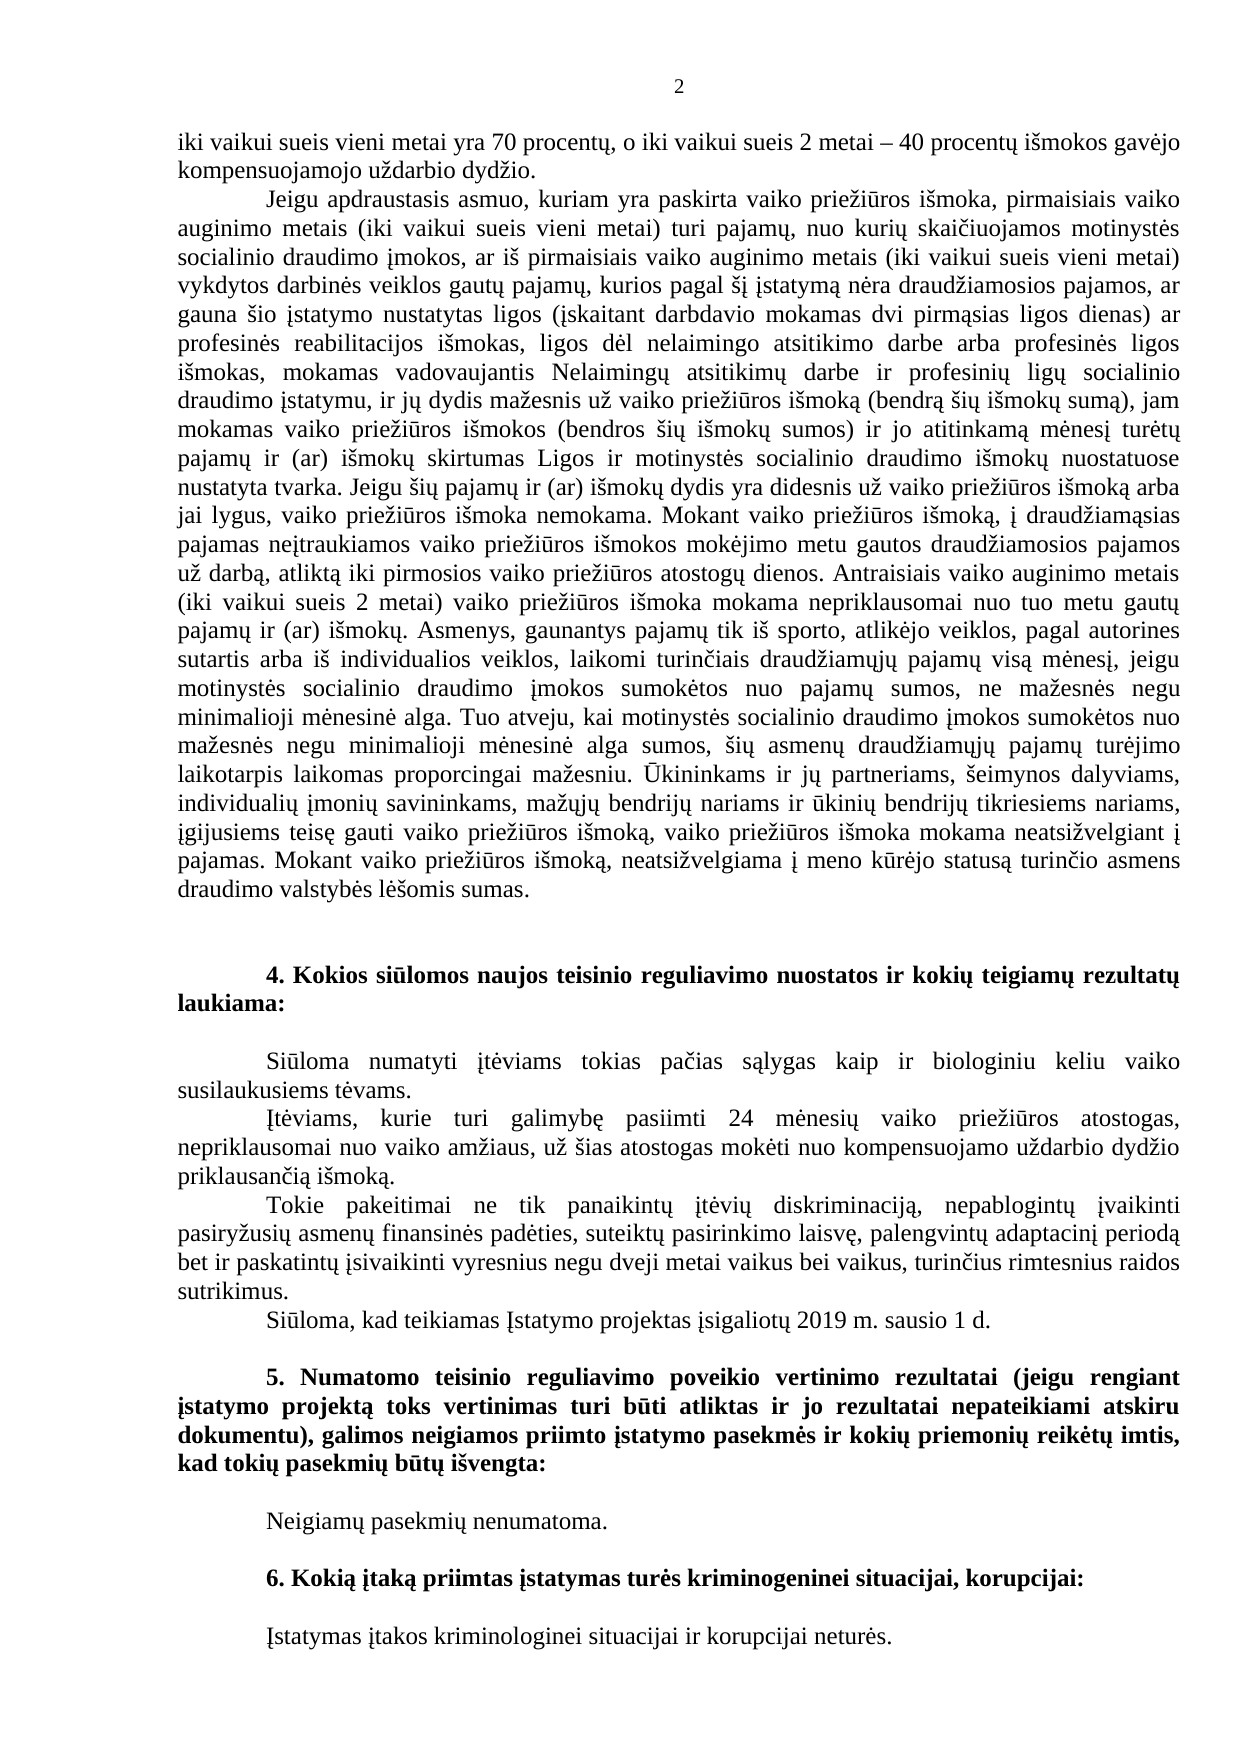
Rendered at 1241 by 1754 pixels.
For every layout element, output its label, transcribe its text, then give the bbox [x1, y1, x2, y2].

text Siūloma, kad teikiamas Įstatymo projektas įsigaliotų 2019 m. sausio 1 d. [177, 1305, 1181, 1333]
text 6. Kokią įtaką priimtas įstatymas turės kriminogeninei situacijai, korupcijai: [177, 1563, 1181, 1592]
text Įtėviams, kurie turi galimybę pasiimti 24 mėnesių vaiko priežiūros atostogas, nepriklausomai nuo vaiko amžiaus, už šias atostogas mokėti nuo kompensuojamo uždarbio dydžio priklausančią išmoką. [177, 1103, 1181, 1190]
text Siūloma numatyti įtėviams tokias pačias sąlygas kaip ir biologiniu keliu vaiko susilaukusiems tėvams. [177, 1046, 1181, 1103]
text iki vaikui sueis vieni metai yra 70 procentų, o iki vaikui sueis 2 metai – 40 procentų išmokos gavėjo kompensuojamojo uždarbio dydžio. [177, 127, 1181, 184]
text 5. Numatomo teisinio reguliavimo poveikio vertinimo rezultatai (jeigu rengiant įstatymo projektą toks vertinimas turi būti atliktas ir jo rezultatai nepateikiami atskiru dokumentu), galimos neigiamos priimto įstatymo pasekmės ir kokių priemonių reikėtų imtis, kad tokių pasekmių būtų išvengta: [177, 1362, 1181, 1477]
text Jeigu apdraustasis asmuo, kuriam yra paskirta vaiko priežiūros išmoka, pirmaisiais vaiko auginimo metais (iki vaikui sueis vieni metai) turi pajamų, nuo kurių skaičiuojamos motinystės socialinio draudimo įmokos, ar iš pirmaisiais vaiko auginimo metais (iki vaikui sueis vieni metai) vykdytos darbinės veiklos gautų pajamų, kurios pagal šį įstatymą nėra draudžiamosios pajamos, ar gauna šio įstatymo nustatytas ligos (įskaitant darbdavio mokamas dvi pirmąsias ligos dienas) ar profesinės reabilitacijos išmokas, ligos dėl nelaimingo atsitikimo darbe arba profesinės ligos išmokas, mokamas vadovaujantis Nelaimingų atsitikimų darbe ir profesinių ligų socialinio draudimo įstatymu, ir jų dydis mažesnis už vaiko priežiūros išmoką (bendrą šių išmokų sumą), jam mokamas vaiko priežiūros išmokos (bendros šių išmokų sumos) ir jo atitinkamą mėnesį turėtų pajamų ir (ar) išmokų skirtumas Ligos ir motinystės socialinio draudimo išmokų nuostatuose nustatyta tvarka. Jeigu šių pajamų ir (ar) išmokų dydis yra didesnis už vaiko priežiūros išmoką arba jai lygus, vaiko priežiūros išmoka nemokama. Mokant vaiko priežiūros išmoką, į draudžiamąsias pajamas neįtraukiamos vaiko priežiūros išmokos mokėjimo metu gautos draudžiamosios pajamos už darbą, atliktą iki pirmosios vaiko priežiūros atostogų dienos. Antraisiais vaiko auginimo metais (iki vaikui sueis 2 metai) vaiko priežiūros išmoka mokama nepriklausomai nuo tuo metu gautų pajamų ir (ar) išmokų. Asmenys, gaunantys pajamų tik iš sporto, atlikėjo veiklos, pagal autorines sutartis arba iš individualios veiklos, laikomi turinčiais draudžiamųjų pajamų visą mėnesį, jeigu motinystės socialinio draudimo įmokos sumokėtos nuo pajamų sumos, ne mažesnės negu minimalioji mėnesinė alga. Tuo atveju, kai motinystės socialinio draudimo įmokos sumokėtos nuo mažesnės negu minimalioji mėnesinė alga sumos, šių asmenų draudžiamųjų pajamų turėjimo laikotarpis laikomas proporcingai mažesniu. Ūkininkams ir jų partneriams, šeimynos dalyviams, individualių įmonių savininkams, mažųjų bendrijų nariams ir ūkinių bendrijų tikriesiems nariams, įgijusiems teisę gauti vaiko priežiūros išmoką, vaiko priežiūros išmoka mokama neatsižvelgiant į pajamas. Mokant vaiko priežiūros išmoką, neatsižvelgiama į meno kūrėjo statusą turinčio asmens draudimo valstybės lėšomis sumas. [177, 184, 1181, 903]
text Neigiamų pasekmių nenumatoma. [177, 1506, 1181, 1535]
text Tokie pakeitimai ne tik panaikintų įtėvių diskriminaciją, nepablogintų įvaikinti pasiryžusių asmenų finansinės padėties, suteiktų pasirinkimo laisvę, palengvintų adaptacinį periodą bet ir paskatintų įsivaikinti vyresnius negu dveji metai vaikus bei vaikus, turinčius rimtesnius raidos sutrikimus. [177, 1190, 1181, 1305]
text 4. Kokios siūlomos naujos teisinio reguliavimo nuostatos ir kokių teigiamų rezultatų laukiama: [177, 960, 1181, 1017]
text Įstatymas įtakos kriminologinei situacijai ir korupcijai neturės. [177, 1621, 1181, 1650]
